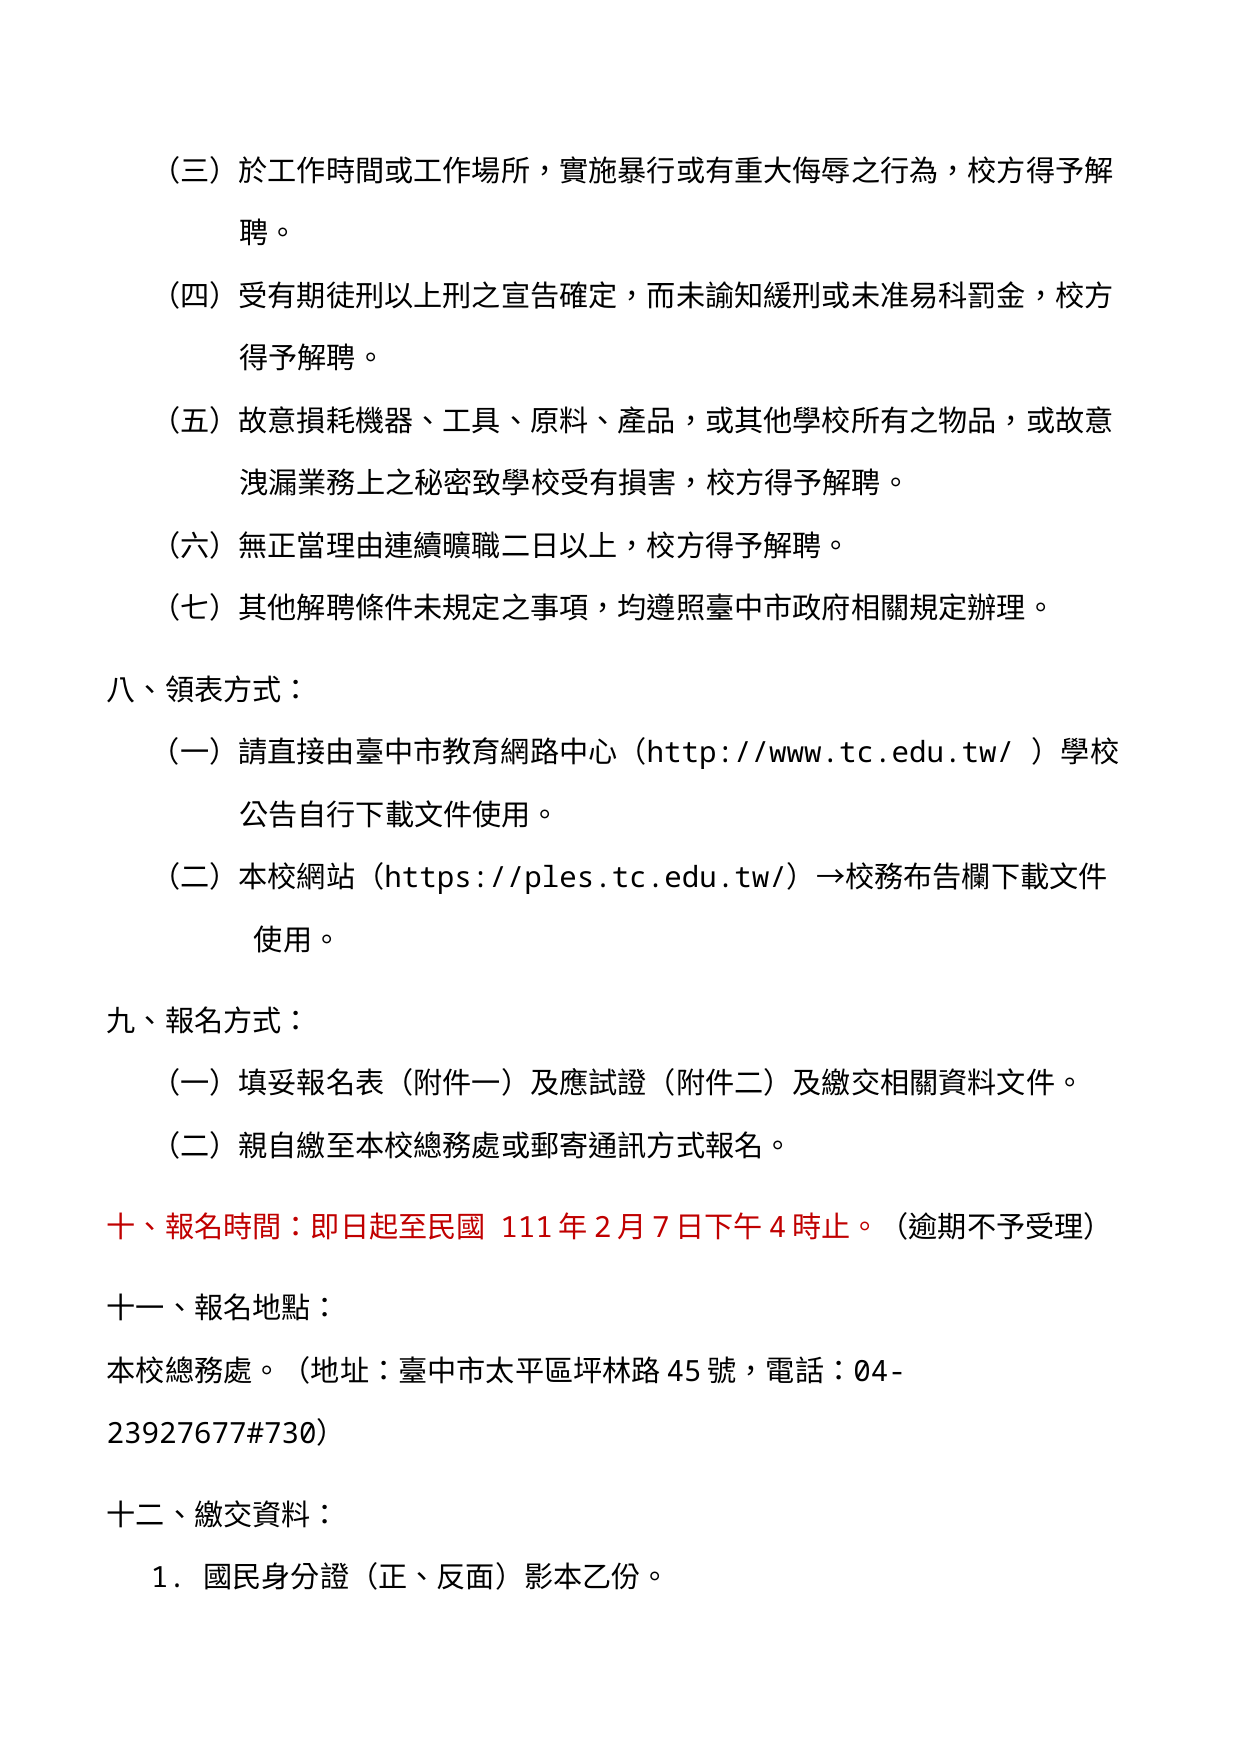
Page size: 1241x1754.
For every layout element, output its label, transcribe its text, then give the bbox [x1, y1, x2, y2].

text 九、報名方式： [106, 977, 1134, 1039]
text （一）填妥報名表（附件一）及應試證（附件二）及繳交相關資料文件。 [151, 1039, 1134, 1102]
text 1. 國民身分證（正、反面）影本乙份。 [151, 1533, 1134, 1596]
text （三）於工作時間或工作場所，實施暴行或有重大侮辱之行為，校方得予解聘。 [151, 127, 1134, 252]
text 本校總務處。（地址：臺中市太平區坪林路45號，電話：04-23927677#730） [106, 1327, 1134, 1452]
text （六）無正當理由連續曠職二日以上，校方得予解聘。 [151, 502, 1134, 564]
text （五）故意損耗機器、工具、原料、產品，或其他學校所有之物品，或故意洩漏業務上之秘密致學校受有損害，校方得予解聘。 [151, 377, 1134, 502]
text （七）其他解聘條件未規定之事項，均遵照臺中市政府相關規定辦理。 [151, 564, 1134, 627]
text （二）本校網站（https://ples.tc.edu.tw/）→校務布告欄下載文件使用。 [151, 833, 1134, 958]
text 八、領表方式： [106, 646, 1134, 708]
text 十二、繳交資料： [106, 1471, 1134, 1533]
text （四）受有期徒刑以上刑之宣告確定，而未諭知緩刑或未准易科罰金，校方得予解聘。 [151, 252, 1134, 377]
text （二）親自繳至本校總務處或郵寄通訊方式報名。 [151, 1102, 1134, 1164]
text （一）請直接由臺中市教育網路中心（http://www.tc.edu.tw/ ）學校公告自行下載文件使用。 [151, 708, 1134, 833]
text 十、報名時間：即日起至民國 111年2月7日下午4時止。（逾期不予受理） [106, 1183, 1134, 1246]
text 十一、報名地點： [106, 1264, 1134, 1327]
